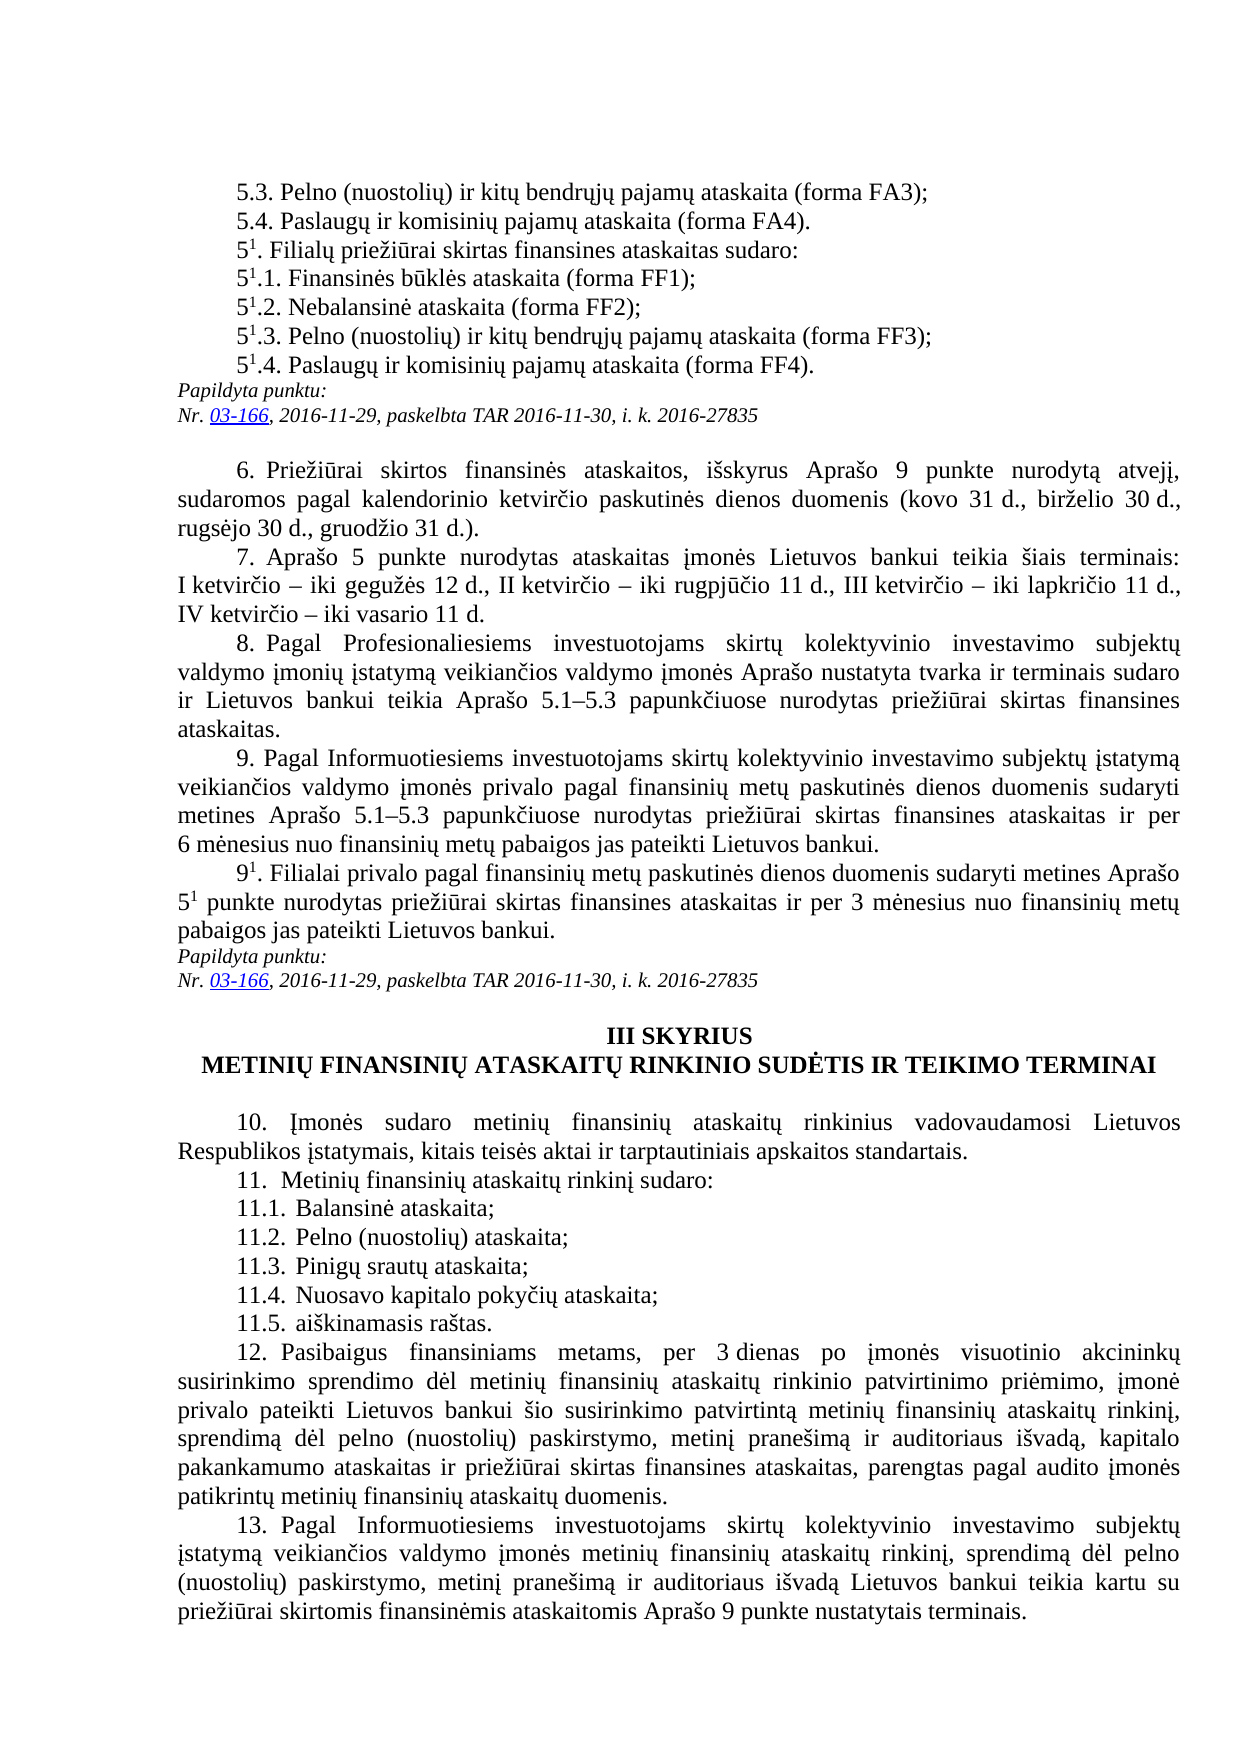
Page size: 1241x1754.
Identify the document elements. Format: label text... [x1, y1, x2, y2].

text 13. Pagal Informuotiesiems investuotojams skirtų kolektyvinio investavimo subjektų įstatymą veikiančios valdymo įmonės metinių finansinių ataskaitų rinkinį, sprendimą dėl pelno (nuostolių) paskirstymo, metinį pranešimą ir auditoriaus išvadą Lietuvos bankui teikia kartu su priežiūrai skirtomis finansinėmis ataskaitomis Aprašo 9 punkte nustatytais terminais. [177, 1510, 1181, 1625]
text Nr. 03-166, 2016-11-29, paskelbta TAR 2016-11-30, i. k. 2016-27835 [177, 968, 1181, 992]
text 51.3. Pelno (nuostolių) ir kitų bendrųjų pajamų ataskaita (forma FF3); [236, 321, 1181, 350]
text 11.5. aiškinamasis raštas. [177, 1308, 1181, 1337]
text 91. Filialai privalo pagal finansinių metų paskutinės dienos duomenis sudaryti metines Aprašo 51 punkte nurodytas priežiūrai skirtas finansines ataskaitas ir per 3 mėnesius nuo finansinių metų pabaigos jas pateikti Lietuvos bankui. [177, 858, 1181, 944]
text 5.4. Paslaugų ir komisinių pajamų ataskaita (forma FA4). [236, 206, 1181, 235]
text 51. Filialų priežiūrai skirtas finansines ataskaitas sudaro: [236, 235, 1181, 263]
text 51.2. Nebalansinė ataskaita (forma FF2); [236, 292, 1181, 321]
text 12. Pasibaigus finansiniams metams, per 3 dienas po įmonės visuotinio akcininkų susirinkimo sprendimo dėl metinių finansinių ataskaitų rinkinio patvirtinimo priėmimo, įmonė privalo pateikti Lietuvos bankui šio susirinkimo patvirtintą metinių finansinių ataskaitų rinkinį, sprendimą dėl pelno (nuostolių) paskirstymo, metinį pranešimą ir auditoriaus išvadą, kapitalo pakankamumo ataskaitas ir priežiūrai skirtas finansines ataskaitas, parengtas pagal audito įmonės patikrintų metinių finansinių ataskaitų duomenis. [177, 1337, 1181, 1510]
text 51.4. Paslaugų ir komisinių pajamų ataskaita (forma FF4). [236, 350, 1181, 378]
text 11.3. Pinigų srautų ataskaita; [177, 1251, 1181, 1280]
text METINIŲ FINANSINIŲ ATASKAITŲ RINKINIO SUDĖTIS IR TEIKIMO TERMINAI [177, 1050, 1181, 1078]
text 9. Pagal Informuotiesiems investuotojams skirtų kolektyvinio investavimo subjektų įstatymą veikiančios valdymo įmonės privalo pagal finansinių metų paskutinės dienos duomenis sudaryti metines Aprašo 5.1–5.3 papunkčiuose nurodytas priežiūrai skirtas finansines ataskaitas ir per 6 mėnesius nuo finansinių metų pabaigos jas pateikti Lietuvos bankui. [177, 743, 1181, 858]
text Nr. 03-166, 2016-11-29, paskelbta TAR 2016-11-30, i. k. 2016-27835 [177, 402, 1181, 427]
text 11.4. Nuosavo kapitalo pokyčių ataskaita; [177, 1280, 1181, 1308]
text 11.2. Pelno (nuostolių) ataskaita; [177, 1222, 1181, 1251]
text III SKYRIUS [177, 1021, 1181, 1050]
text 5.3. Pelno (nuostolių) ir kitų bendrųjų pajamų ataskaita (forma FA3); [236, 177, 1181, 206]
text 11. Metinių finansinių ataskaitų rinkinį sudaro: [177, 1165, 1181, 1193]
text Papildyta punktu: [177, 378, 1181, 402]
text 51.1. Finansinės būklės ataskaita (forma FF1); [236, 263, 1181, 292]
text 8. Pagal Profesionaliesiems investuotojams skirtų kolektyvinio investavimo subjektų valdymo įmonių įstatymą veikiančios valdymo įmonės Aprašo nustatyta tvarka ir terminais sudaro ir Lietuvos bankui teikia Aprašo 5.1–5.3 papunkčiuose nurodytas priežiūrai skirtas finansines ataskaitas. [177, 628, 1181, 743]
text 10. Įmonės sudaro metinių finansinių ataskaitų rinkinius vadovaudamosi Lietuvos Respublikos įstatymais, kitais teisės aktai ir tarptautiniais apskaitos standartais. [177, 1107, 1181, 1165]
text 6. Priežiūrai skirtos finansinės ataskaitos, išskyrus Aprašo 9 punkte nurodytą atvejį, sudaromos pagal kalendorinio ketvirčio paskutinės dienos duomenis (kovo 31 d., birželio 30 d., rugsėjo 30 d., gruodžio 31 d.). [177, 455, 1181, 542]
text 7. Aprašo 5 punkte nurodytas ataskaitas įmonės Lietuvos bankui teikia šiais terminais: I ketvirčio – iki gegužės 12 d., II ketvirčio – iki rugpjūčio 11 d., III ketvirčio – iki lapkričio 11 d., IV ketvirčio – iki vasario 11 d. [177, 542, 1181, 628]
text Papildyta punktu: [177, 944, 1181, 968]
text 11.1. Balansinė ataskaita; [177, 1193, 1181, 1222]
